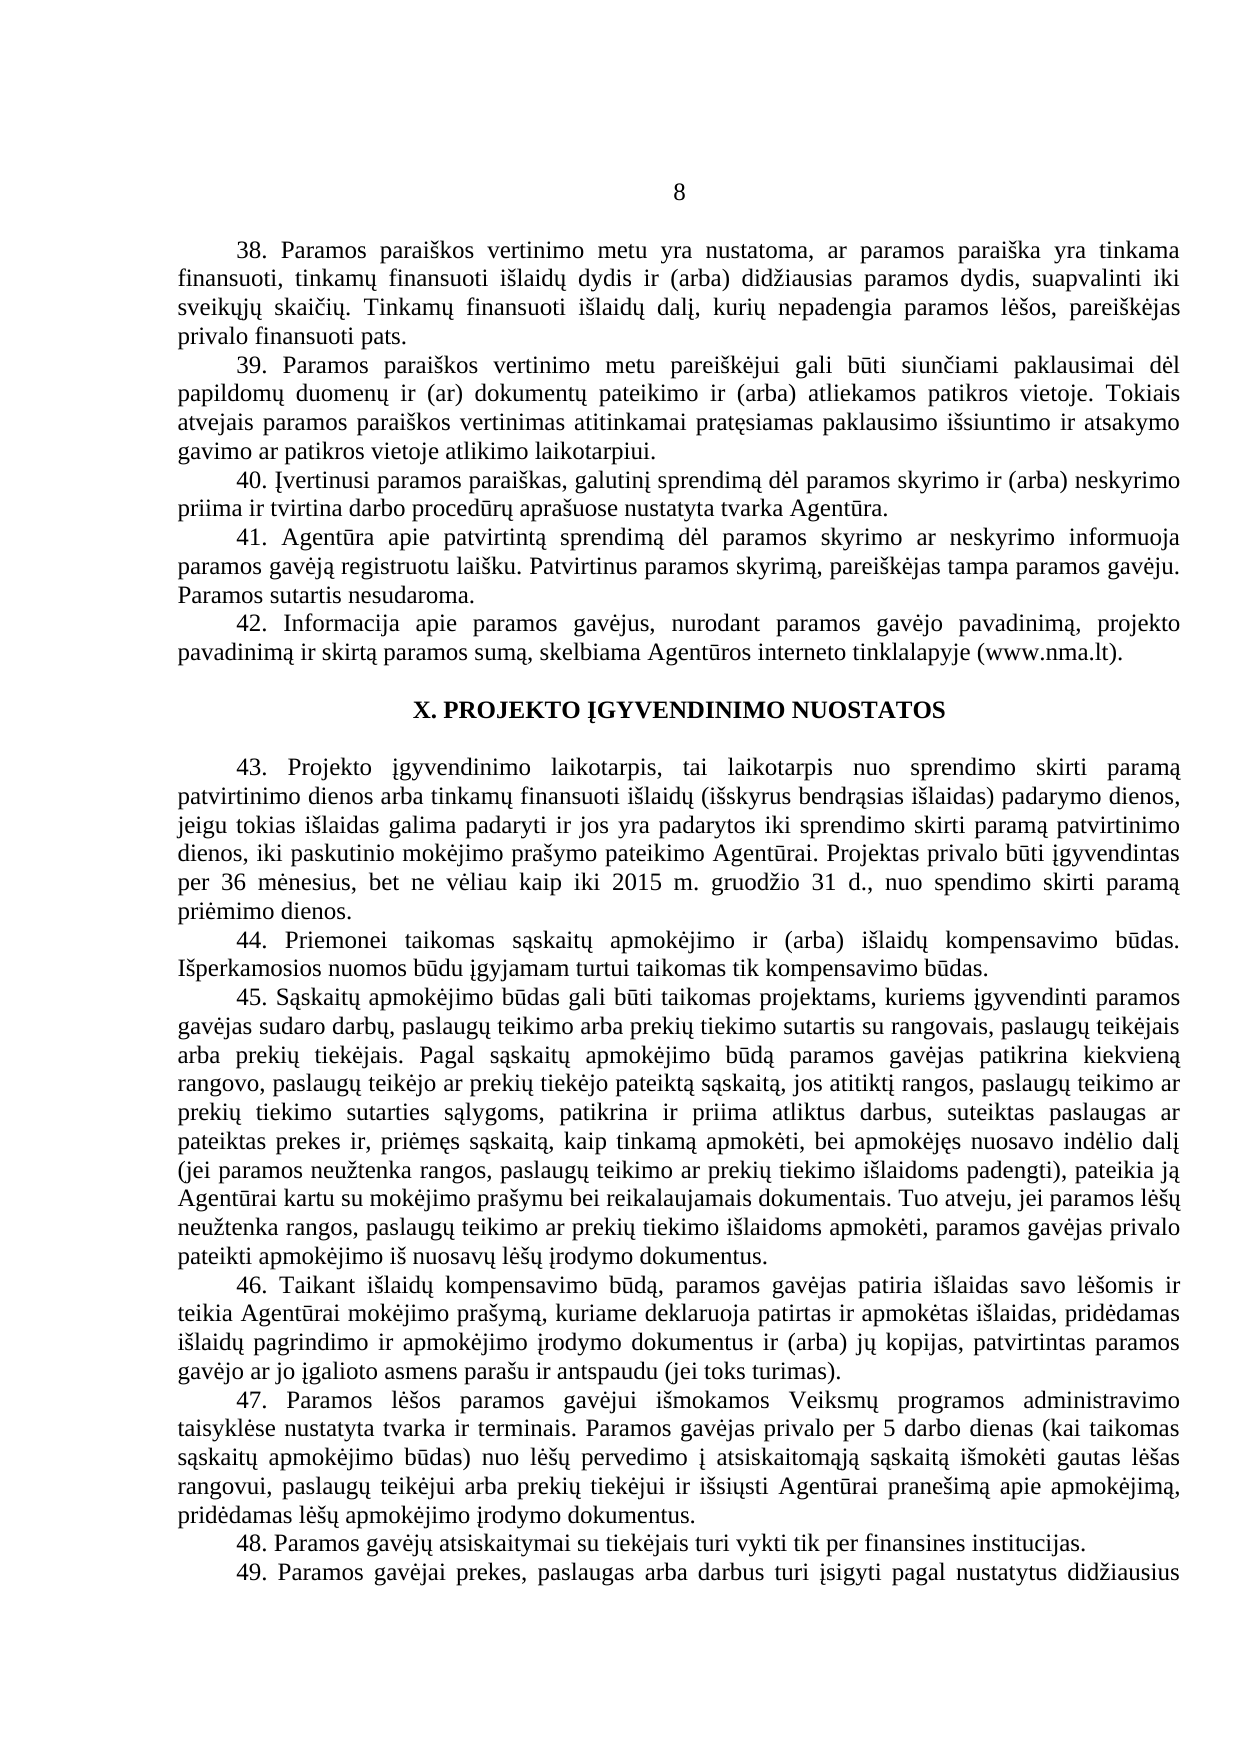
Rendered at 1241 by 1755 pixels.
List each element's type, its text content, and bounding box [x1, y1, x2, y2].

text 40. Įvertinusi paramos paraiškas, galutinį sprendimą dėl paramos skyrimo ir (arba) neskyrimo priima ir tvirtina darbo procedūrų aprašuose nustatyta tvarka Agentūra. [177, 465, 1181, 522]
text 44. Priemonei taikomas sąskaitų apmokėjimo ir (arba) išlaidų kompensavimo būdas. Išperkamosios nuomos būdu įgyjamam turtui taikomas tik kompensavimo būdas. [177, 925, 1181, 982]
text 45. Sąskaitų apmokėjimo būdas gali būti taikomas projektams, kuriems įgyvendinti paramos gavėjas sudaro darbų, paslaugų teikimo arba prekių tiekimo sutartis su rangovais, paslaugų teikėjais arba prekių tiekėjais. Pagal sąskaitų apmokėjimo būdą paramos gavėjas patikrina kiekvieną rangovo, paslaugų teikėjo ar prekių tiekėjo pateiktą sąskaitą, jos atitiktį rangos, paslaugų teikimo ar prekių tiekimo sutarties sąlygoms, patikrina ir priima atliktus darbus, suteiktas paslaugas ar pateiktas prekes ir, priėmęs sąskaitą, kaip tinkamą apmokėti, bei apmokėjęs nuosavo indėlio dalį (jei paramos neužtenka rangos, paslaugų teikimo ar prekių tiekimo išlaidoms padengti), pateikia ją Agentūrai kartu su mokėjimo prašymu bei reikalaujamais dokumentais. Tuo atveju, jei paramos lėšų neužtenka rangos, paslaugų teikimo ar prekių tiekimo išlaidoms apmokėti, paramos gavėjas privalo pateikti apmokėjimo iš nuosavų lėšų įrodymo dokumentus. [177, 982, 1181, 1270]
text 41. Agentūra apie patvirtintą sprendimą dėl paramos skyrimo ar neskyrimo informuoja paramos gavėją registruotu laišku. Patvirtinus paramos skyrimą, pareiškėjas tampa paramos gavėju. Paramos sutartis nesudaroma. [177, 522, 1181, 608]
text 42. Informacija apie paramos gavėjus, nurodant paramos gavėjo pavadinimą, projekto pavadinimą ir skirtą paramos sumą, skelbiama Agentūros interneto tinklalapyje (www.nma.lt). [177, 608, 1181, 666]
text 48. Paramos gavėjų atsiskaitymai su tiekėjais turi vykti tik per finansines institucijas. [177, 1528, 1181, 1557]
text 43. Projekto įgyvendinimo laikotarpis, tai laikotarpis nuo sprendimo skirti paramą patvirtinimo dienos arba tinkamų finansuoti išlaidų (išskyrus bendrąsias išlaidas) padarymo dienos, jeigu tokias išlaidas galima padaryti ir jos yra padarytos iki sprendimo skirti paramą patvirtinimo dienos, iki paskutinio mokėjimo prašymo pateikimo Agentūrai. Projektas privalo būti įgyvendintas per 36 mėnesius, bet ne vėliau kaip iki 2015 m. gruodžio 31 d., nuo spendimo skirti paramą priėmimo dienos. [177, 752, 1181, 925]
text 47. Paramos lėšos paramos gavėjui išmokamos Veiksmų programos administravimo taisyklėse nustatyta tvarka ir terminais. Paramos gavėjas privalo per 5 darbo dienas (kai taikomas sąskaitų apmokėjimo būdas) nuo lėšų pervedimo į atsiskaitomąją sąskaitą išmokėti gautas lėšas rangovui, paslaugų teikėjui arba prekių tiekėjui ir išsiųsti Agentūrai pranešimą apie apmokėjimą, pridėdamas lėšų apmokėjimo įrodymo dokumentus. [177, 1385, 1181, 1528]
text X. PROJEKTo ĮGYVENDINIMO NUOSTATOS [177, 695, 1181, 723]
text 38. Paramos paraiškos vertinimo metu yra nustatoma, ar paramos paraiška yra tinkama finansuoti, tinkamų finansuoti išlaidų dydis ir (arba) didžiausias paramos dydis, suapvalinti iki sveikųjų skaičių. Tinkamų finansuoti išlaidų dalį, kurių nepadengia paramos lėšos, pareiškėjas privalo finansuoti pats. [177, 235, 1181, 350]
text 39. Paramos paraiškos vertinimo metu pareiškėjui gali būti siunčiami paklausimai dėl papildomų duomenų ir (ar) dokumentų pateikimo ir (arba) atliekamos patikros vietoje. Tokiais atvejais paramos paraiškos vertinimas atitinkamai pratęsiamas paklausimo išsiuntimo ir atsakymo gavimo ar patikros vietoje atlikimo laikotarpiui. [177, 350, 1181, 465]
text 46. Taikant išlaidų kompensavimo būdą, paramos gavėjas patiria išlaidas savo lėšomis ir teikia Agentūrai mokėjimo prašymą, kuriame deklaruoja patirtas ir apmokėtas išlaidas, pridėdamas išlaidų pagrindimo ir apmokėjimo įrodymo dokumentus ir (arba) jų kopijas, patvirtintas paramos gavėjo ar jo įgalioto asmens parašu ir antspaudu (jei toks turimas). [177, 1270, 1181, 1385]
text 49. Paramos gavėjai prekes, paslaugas arba darbus turi įsigyti pagal nustatytus didžiausius [177, 1557, 1181, 1586]
